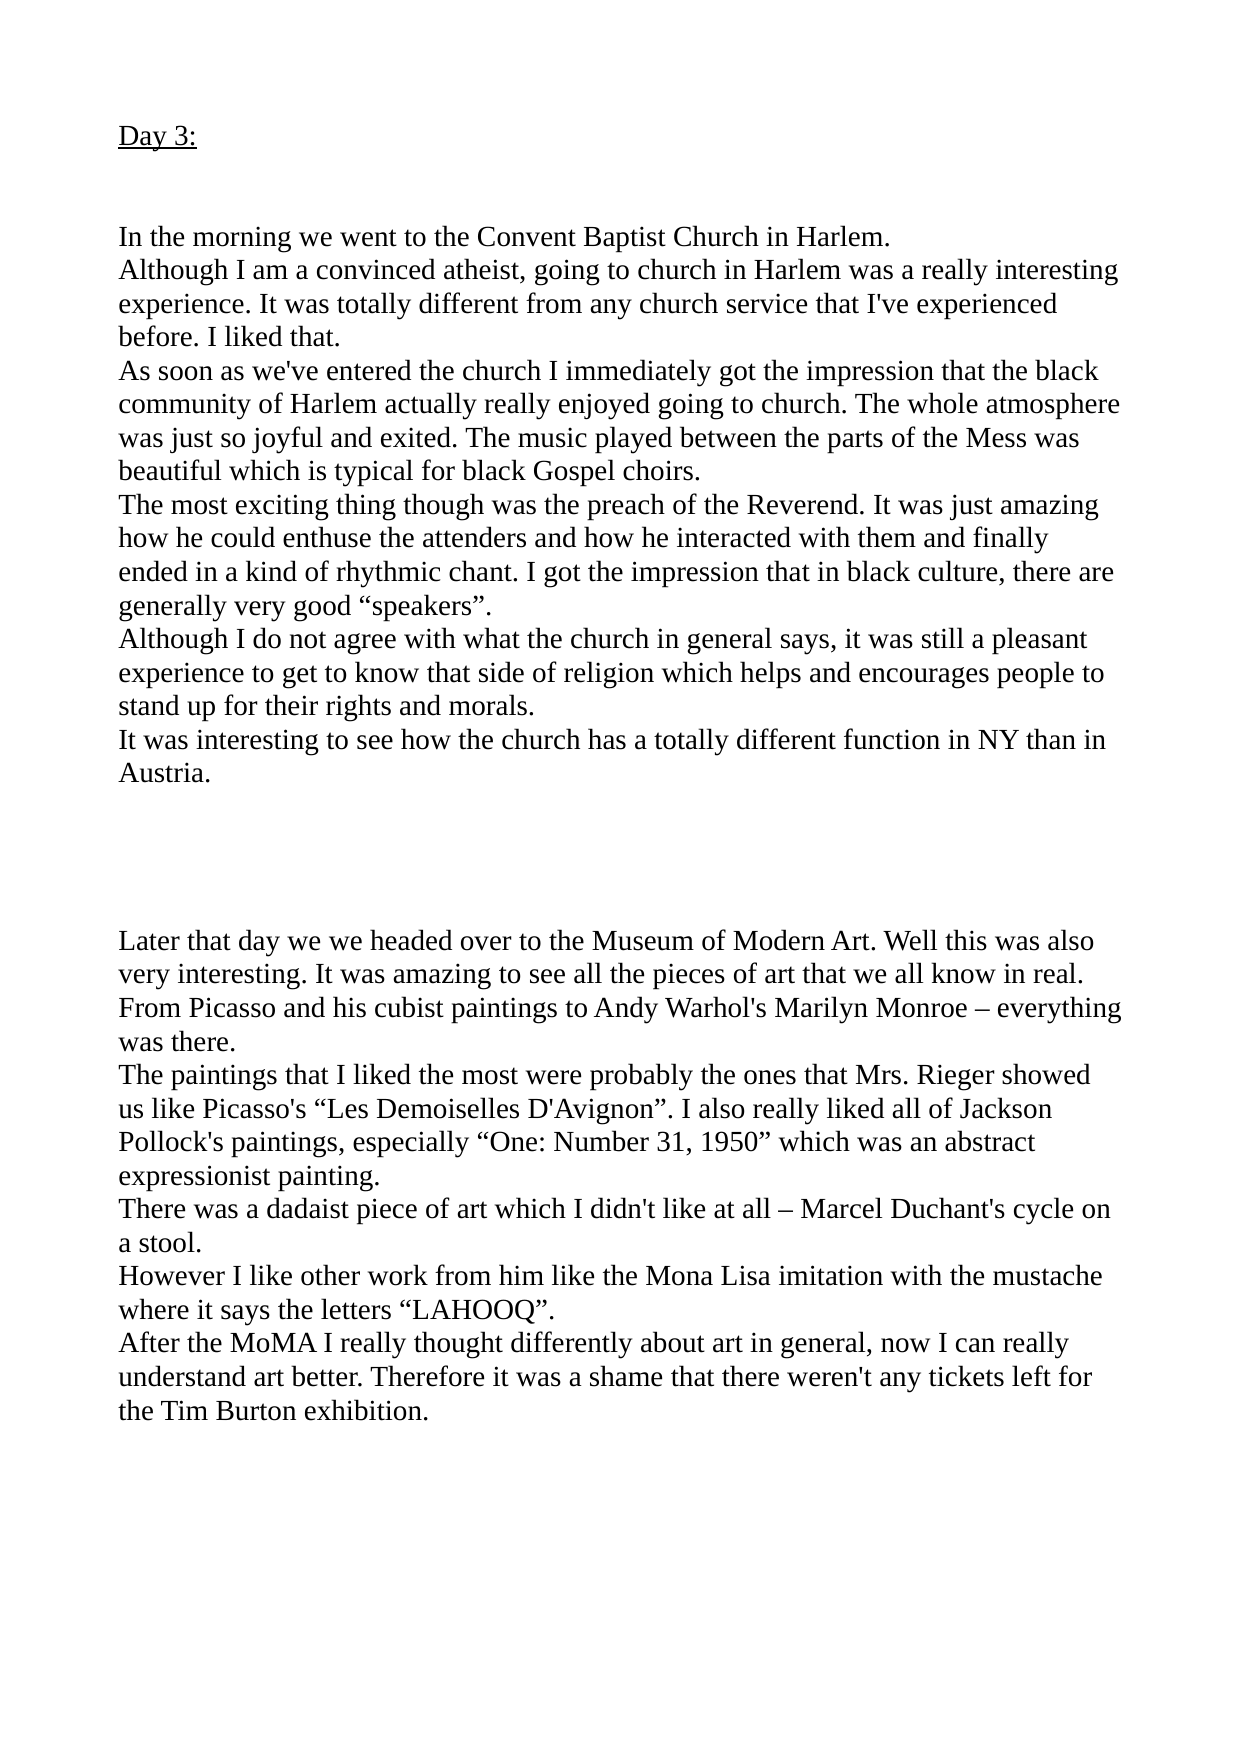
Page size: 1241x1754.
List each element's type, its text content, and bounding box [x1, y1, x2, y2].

text Although I am a convinced atheist, going to church in Harlem was a really interesting experience. It was totally different from any church service that I've experienced before. I liked that. [118, 252, 1122, 353]
text In the morning we went to the Convent Baptist Church in Harlem. [118, 219, 1122, 252]
text As soon as we've entered the church I immediately got the impression that the black community of Harlem actually really enjoyed going to church. The whole atmosphere was just so joyful and exited. The music played between the parts of the Mess was beautiful which is typical for black Gospel choirs. [118, 353, 1122, 487]
text From Picasso and his cubist paintings to Andy Warhol's Marilyn Monroe – everything was there. [118, 990, 1122, 1057]
text After the MoMA I really thought differently about art in general, now I can really understand art better. Therefore it was a shame that there weren't any tickets left for the Tim Burton exhibition. [118, 1326, 1122, 1426]
text It was interesting to see how the church has a totally different function in NY than in Austria. [118, 722, 1122, 789]
text The paintings that I liked the most were probably the ones that Mrs. Rieger showed us like Picasso's “Les Demoiselles D'Avignon”. I also really liked all of Jackson Pollock's paintings, especially “One: Number 31, 1950” which was an abstract expressionist painting. [118, 1057, 1122, 1191]
text However I like other work from him like the Mona Lisa imitation with the mustache where it says the letters “LAHOOQ”. [118, 1258, 1122, 1326]
text Day 3: [118, 118, 1122, 152]
text The most exciting thing though was the preach of the Reverend. It was just amazing how he could enthuse the attenders and how he interacted with them and finally ended in a kind of rhythmic chant. I got the impression that in black culture, there are generally very good “speakers”. [118, 487, 1122, 621]
text Although I do not agree with what the church in general says, it was still a pleasant experience to get to know that side of religion which helps and encourages people to stand up for their rights and morals. [118, 621, 1122, 722]
text Later that day we we headed over to the Museum of Modern Art. Well this was also very interesting. It was amazing to see all the pieces of art that we all know in real. [118, 923, 1122, 990]
text There was a dadaist piece of art which I didn't like at all – Marcel Duchant's cycle on a stool. [118, 1191, 1122, 1258]
